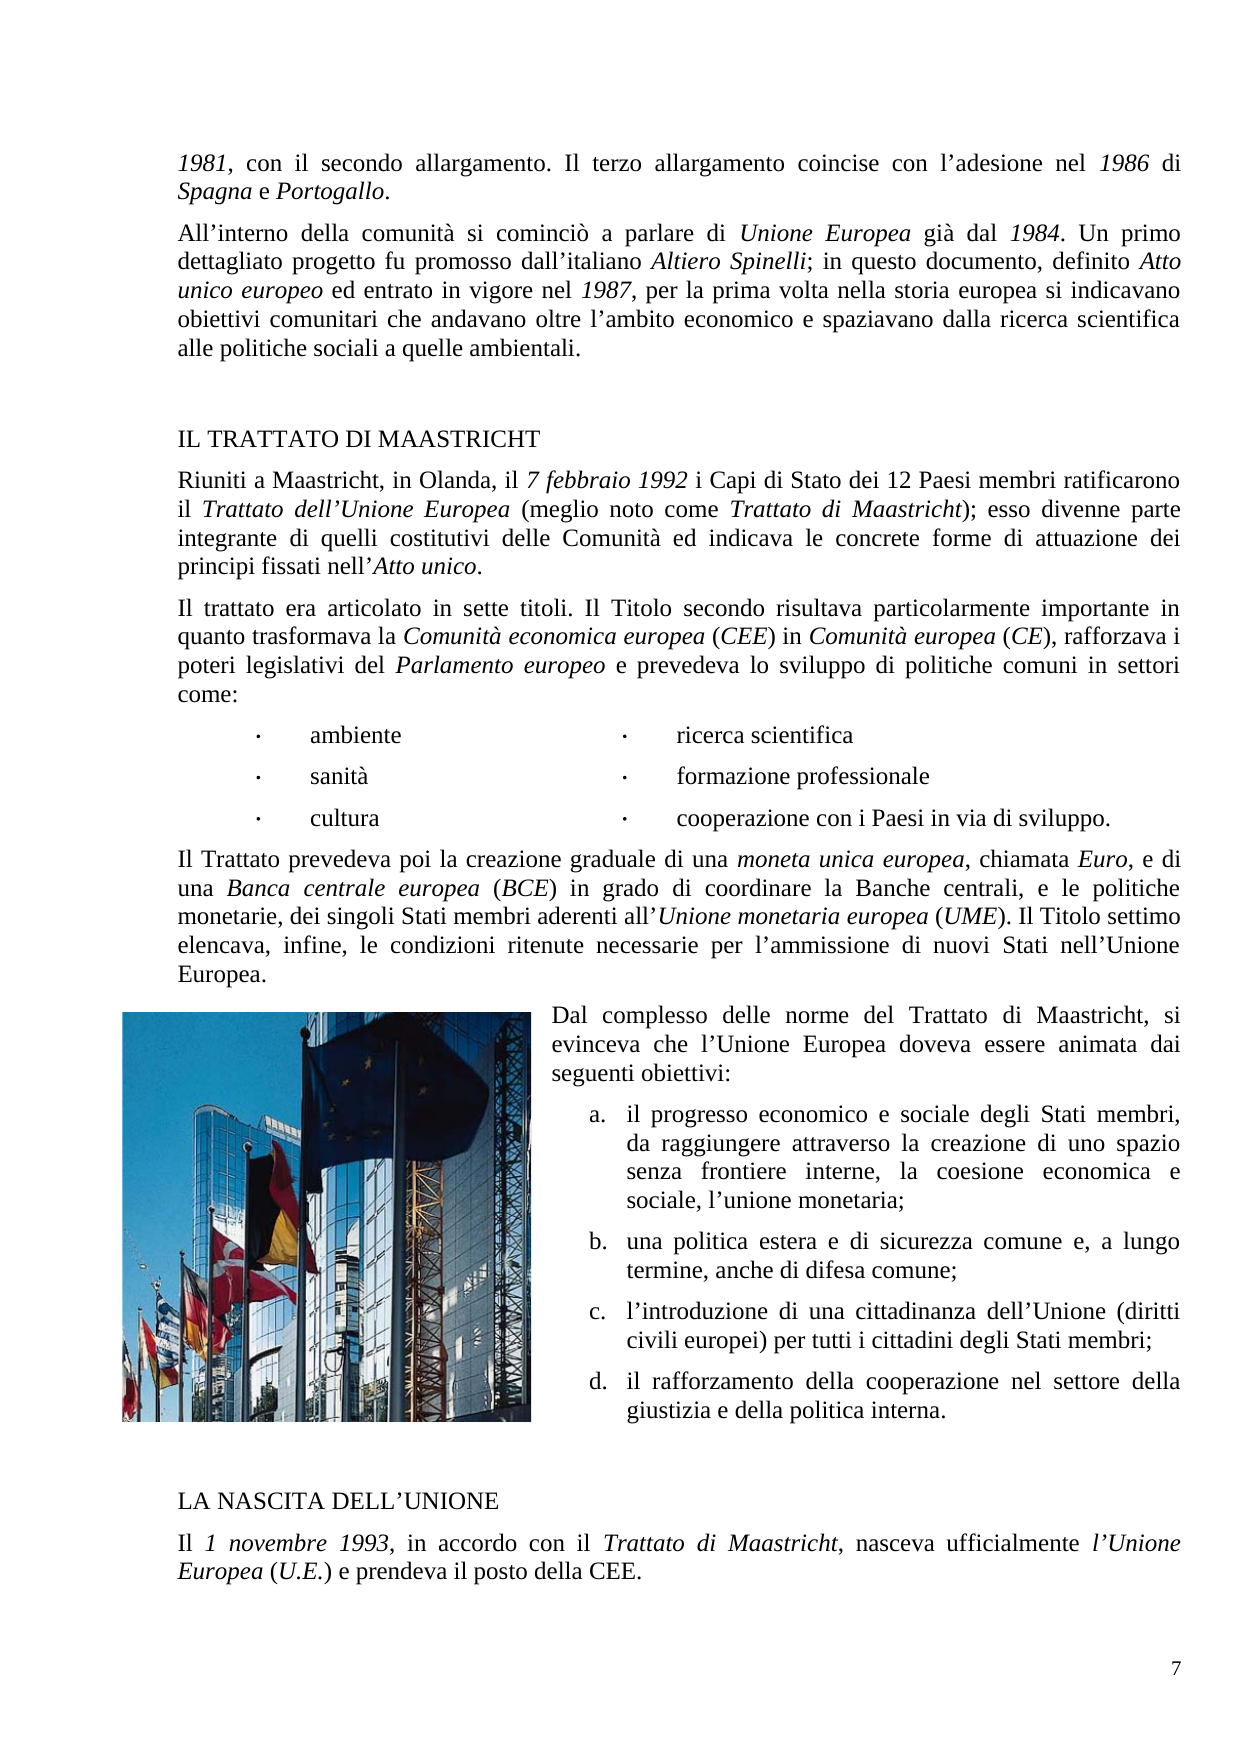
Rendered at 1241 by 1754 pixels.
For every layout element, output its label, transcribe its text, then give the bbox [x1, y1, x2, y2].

subtitle La nascita dell’Unione [177, 1486, 1181, 1515]
list cooperazione con i Paesi in via di sviluppo. [617, 803, 1181, 831]
list il progresso economico e sociale degli Stati membri, da raggiungere attraverso la creazione di uno spazio senza frontiere interne, la coesione economica e sociale, l’unione monetaria; [533, 1099, 1181, 1214]
list ambiente [251, 720, 487, 749]
text Il trattato era articolato in sette titoli. Il Titolo secondo risultava particolarmente importante in quanto trasformava la Comunità economica europea (CEE) in Comunità europea (CE), rafforzava i poteri legislativi del Parlamento europeo e prevedeva lo sviluppo di politiche comuni in settori come: [177, 593, 1181, 708]
list il rafforzamento della cooperazione nel settore della giustizia e della politica interna. [533, 1366, 1181, 1424]
text Il 1 novembre 1993, in accordo con il Trattato di Maastricht, nasceva ufficialmente l’Unione Europea (U.E.) e prendeva il posto della CEE. [177, 1528, 1181, 1585]
list una politica estera e di sicurezza comune e, a lungo termine, anche di difesa comune; [533, 1226, 1181, 1284]
list formazione professionale [617, 761, 1181, 790]
list ricerca scientifica [617, 720, 1181, 749]
subtitle Il trattato di Maastricht [177, 424, 1181, 453]
text All’interno della comunità si cominciò a parlare di Unione Europea già dal 1984. Un primo dettagliato progetto fu promosso dall’italiano Altiero Spinelli; in questo documento, definito Atto unico europeo ed entrato in vigore nel 1987, per la prima volta nella storia europea si indicavano obiettivi comunitari che andavano oltre l’ambito economico e spaziavano dalla ricerca scientifica alle politiche sociali a quelle ambientali. [177, 218, 1181, 361]
list cultura [251, 803, 487, 831]
list l’introduzione di una cittadinanza dell’Unione (diritti civili europei) per tutti i cittadini degli Stati membri; [533, 1296, 1181, 1354]
text Riuniti a Maastricht, in Olanda, il 7 febbraio 1992 i Capi di Stato dei 12 Paesi membri ratificarono il Trattato dell’Unione Europea (meglio noto come Trattato di Maastricht); esso divenne parte integrante di quelli costitutivi delle Comunità ed indicava le concrete forme di attuazione dei principi fissati nell’Atto unico. [177, 465, 1181, 580]
list sanità [251, 761, 487, 790]
text 1981, con il secondo allargamento. Il terzo allargamento coincise con l’adesione nel 1986 di Spagna e Portogallo. [177, 148, 1181, 205]
text Dal complesso delle norme del Trattato di Maastricht, si evinceva che l’Unione Europea doveva essere animata dai seguenti obiettivi: [177, 1000, 1181, 1086]
picture [122, 1012, 532, 1422]
text Il Trattato prevedeva poi la creazione graduale di una moneta unica europea, chiamata Euro, e di una Banca centrale europea (BCE) in grado di coordinare la Banche centrali, e le politiche monetarie, dei singoli Stati membri aderenti all’Unione monetaria europea (UME). Il Titolo settimo elencava, infine, le condizioni ritenute necessarie per l’ammissione di nuovi Stati nell’Unione Europea. [177, 844, 1181, 988]
